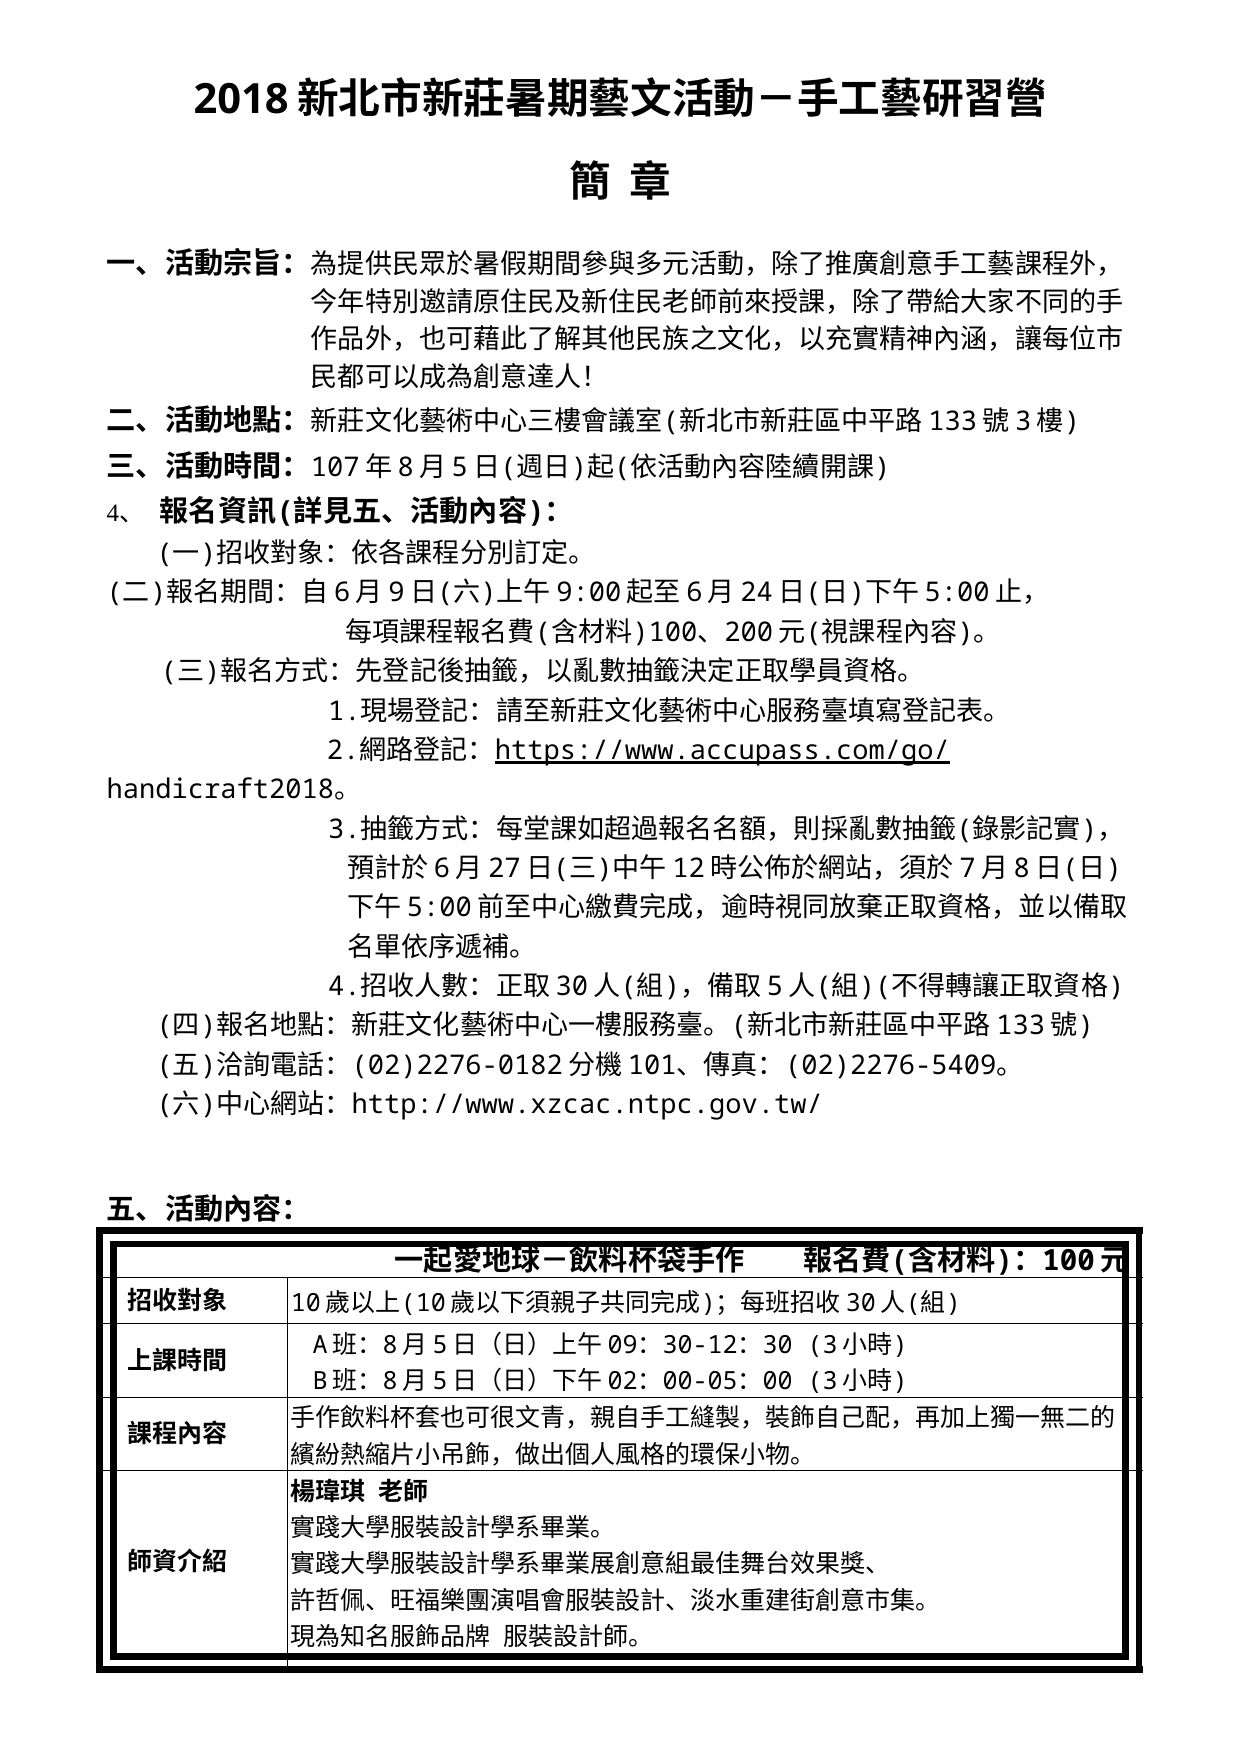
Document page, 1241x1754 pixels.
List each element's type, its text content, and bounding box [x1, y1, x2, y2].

table_cell 課程內容 [117, 1398, 287, 1470]
table_cell 楊瑋琪 老師 實踐大學服裝設計學系畢業。 實踐大學服裝設計學系畢業展創意組最佳舞台效果獎、 許哲佩、旺福樂團演唱會服裝設計、淡水重建街創意市集。 現為知名服飾品牌 服裝設計師。 [288, 1471, 1122, 1653]
table_cell 招收對象 [117, 1278, 287, 1323]
table_cell 10歲以上(10歲以下須親子共同完成)；每班招收30人(組) [288, 1278, 1122, 1323]
list (二)報名期間：自6月9日(六)上午9:00起至6月24日(日)下午5:00止， [106, 570, 1134, 610]
table_cell [106, 1398, 110, 1470]
table_cell 上課時間 [117, 1324, 287, 1397]
text (三)報名方式：先登記後抽籤，以亂數抽籤決定正取學員資格。 [106, 649, 1134, 688]
list 每項課程報名費(含材料)100、200元(視課程內容)。 [331, 610, 1134, 649]
table_header 一起愛地球－飲料杯袋手作 報名費(含材料)：100元 [106, 1234, 1132, 1277]
text 4.招收人數：正取30人(組)，備取5人(組)(不得轉讓正取資格) [106, 964, 1134, 1003]
text 五、活動內容： [106, 1189, 1134, 1227]
table_cell 師資介紹 [117, 1471, 287, 1653]
text 一、活動宗旨：為提供民眾於暑假期間參與多元活動，除了推廣創意手工藝課程外，今年特別邀請原住民及新住民老師前來授課，除了帶給大家不同的手作品外，也可藉此了解其他民族之文化，以充實精神內涵，讓每位市民都可以成為創意達人！ [106, 243, 1134, 393]
list (五)洽詢電話：(02)2276-0182分機101、傳真：(02)2276-5409。 [156, 1043, 1134, 1082]
text 簡 章 [106, 160, 1134, 206]
text 三、活動時間：107年8月5日(週日)起(依活動內容陸續開課) [106, 439, 1134, 485]
text 3.抽籤方式：每堂課如超過報名名額，則採亂數抽籤(錄影記實)，預計於6月27日(三)中午12時公佈於網站，須於7月8日(日)下午5:00前至中心繳費完成，逾時視同放棄正取資格，並以備取名單依序遞補。 [328, 807, 1134, 964]
table_cell 手作飲料杯套也可很文青，親自手工縫製，裝飾自己配，再加上獨一無二的繽紛熱縮片小吊飾，做出個人風格的環保小物。 [288, 1398, 1122, 1470]
table_cell [106, 1471, 110, 1653]
list (四)報名地點：新莊文化藝術中心一樓服務臺。(新北市新莊區中平路133號) [156, 1003, 1134, 1043]
list (一)招收對象：依各課程分別訂定。 [156, 531, 1134, 570]
text 2018新北市新莊暑期藝文活動－手工藝研習營 [106, 77, 1134, 123]
text 2.網路登記：https://www.accupass.com/go/handicraft2018。 [106, 728, 1134, 807]
table_cell [106, 1278, 110, 1323]
table_cell A班：8月5日（日）上午09：30-12：30 (3小時) B班：8月5日（日）下午02：00-05：00 (3小時) [288, 1324, 1122, 1397]
text 二、活動地點：新莊文化藝術中心三樓會議室(新北市新莊區中平路133號3樓) [106, 393, 1134, 439]
list 報名資訊(詳見五、活動內容)： [106, 485, 1134, 531]
list (六)中心網站：http://www.xzcac.ntpc.gov.tw/ [156, 1082, 1134, 1121]
table_cell [106, 1324, 110, 1397]
text 1.現場登記：請至新莊文化藝術中心服務臺填寫登記表。 [106, 688, 1134, 728]
